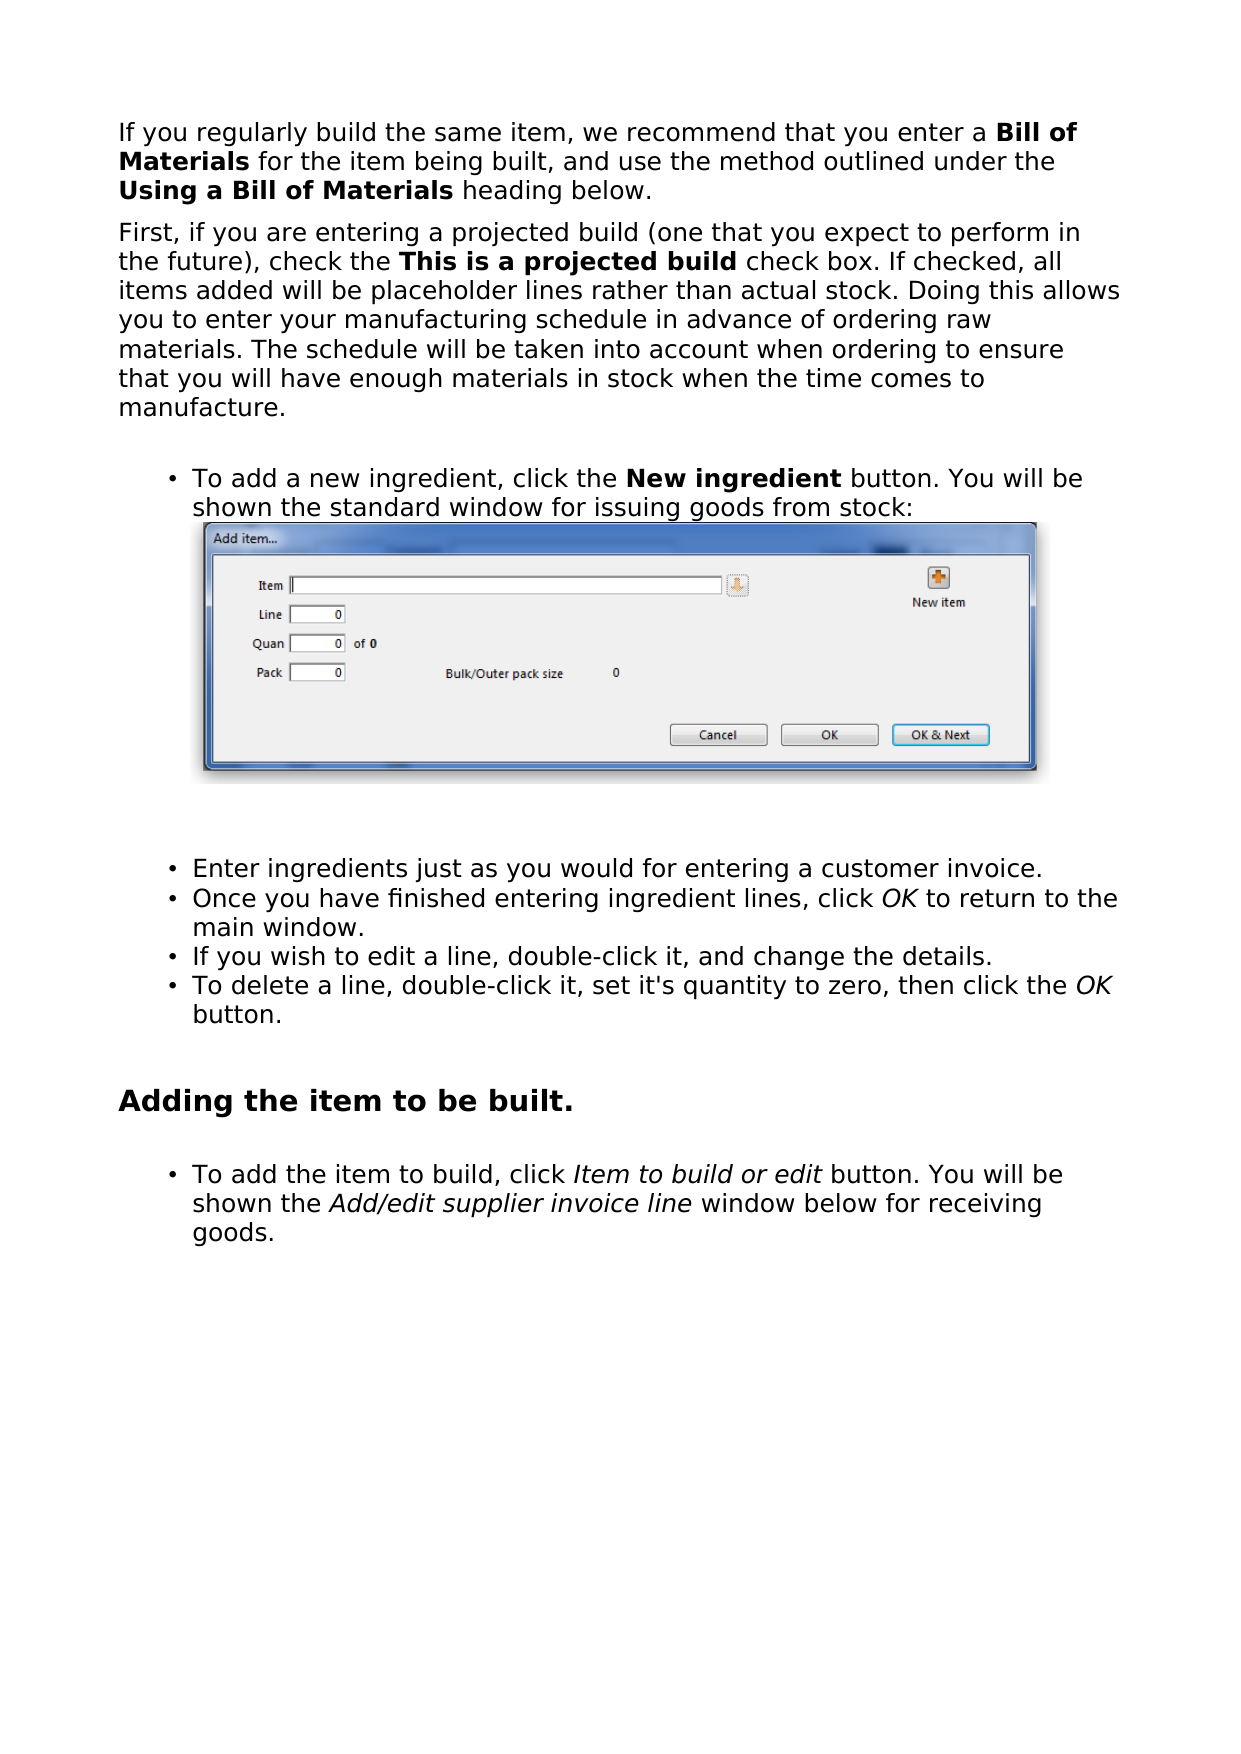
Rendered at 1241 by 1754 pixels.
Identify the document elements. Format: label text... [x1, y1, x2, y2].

list Enter ingredients just as you would for entering a customer invoice. [177, 855, 1122, 884]
list To add a new ingredient, click the New ingredient button. You will be shown the standard window for issuing goods from stock: [177, 464, 1122, 523]
list Once you have finished entering ingredient lines, click OK to return to the main window. [177, 884, 1122, 942]
text If you regularly build the same item, we recommend that you enter a Bill of Materials for the item being built, and use the method outlined under the Using a Bill of Materials heading below. [118, 118, 1122, 206]
picture [190, 522, 1050, 784]
list To delete a line, double-click it, set it's quantity to zero, then click the OK button. [177, 971, 1122, 1030]
list If you wish to edit a line, double-click it, and change the details. [177, 942, 1122, 971]
subtitle Adding the item to be built. [118, 1084, 1122, 1118]
text First, if you are entering a projected build (one that you expect to perform in the future), check the This is a projected build check box. If checked, all items added will be placeholder lines rather than actual stock. Doing this allows you to enter your manufacturing schedule in advance of ordering raw materials. The schedule will be taken into account when ordering to ensure that you will have enough materials in stock when the time comes to manufacture. [118, 218, 1122, 422]
list To add the item to build, click Item to build or edit button. You will be shown the Add/edit supplier invoice line window below for receiving goods. [177, 1160, 1122, 1248]
